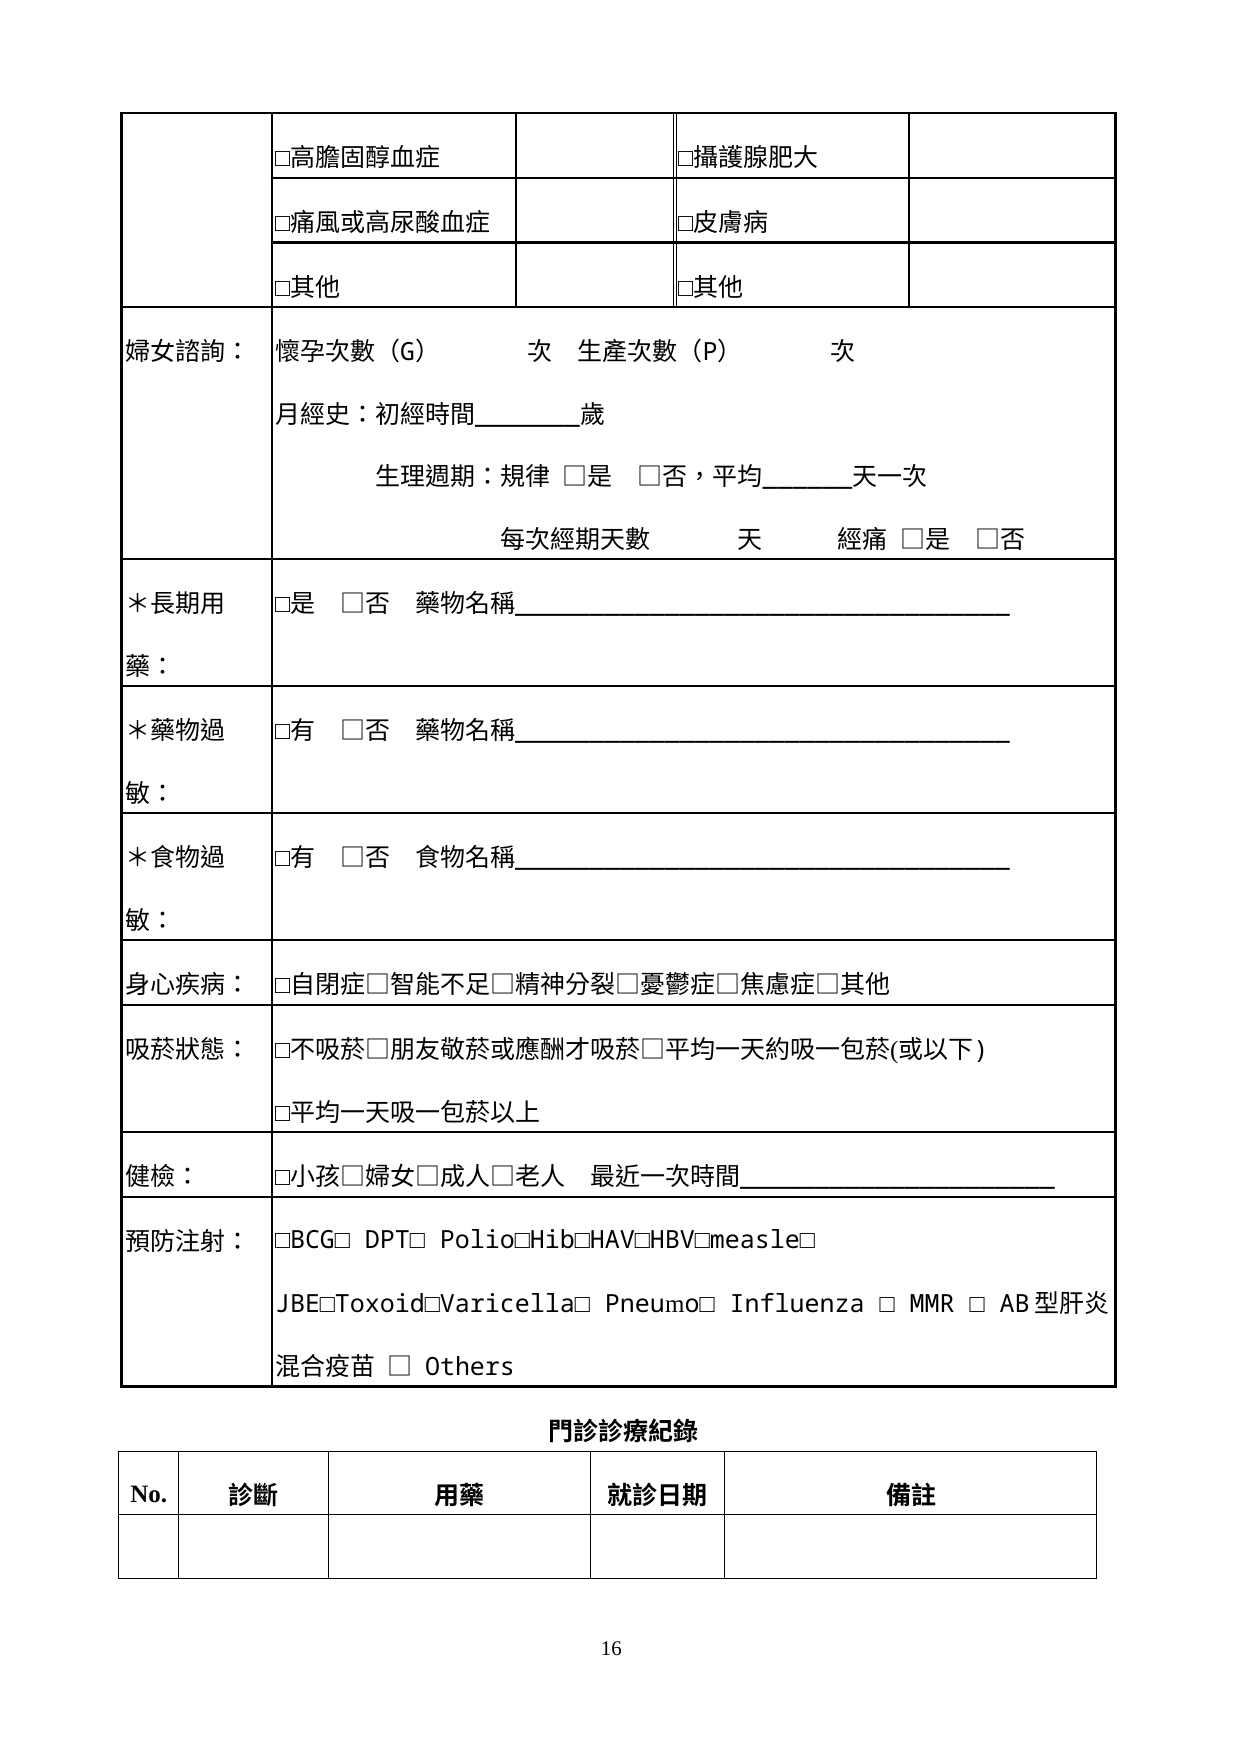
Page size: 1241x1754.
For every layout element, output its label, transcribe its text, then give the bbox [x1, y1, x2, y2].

table_cell [119, 1515, 178, 1578]
table_cell ＊長期用藥： [123, 560, 271, 685]
table_cell [517, 114, 673, 177]
table_cell [329, 1515, 590, 1578]
table_cell 預防注射： [123, 1198, 271, 1385]
table_cell □是 □否 藥物名稱_________________________________ [273, 560, 1114, 685]
text 門診診療紀錄 [119, 1388, 1128, 1451]
table_cell ＊藥物過敏： [123, 687, 271, 812]
table_header No. [119, 1452, 178, 1514]
table_header 診斷 [179, 1452, 328, 1514]
table_cell 吸菸狀態： [123, 1006, 271, 1131]
table_cell □BCG□ DPT□ Polio□Hib□HAV□HBV□measle□ JBE□Toxoid□Varicella□ Pneumo□ Influenza □ MMR □ AB型肝炎混合疫苗 □ Others [273, 1198, 1114, 1385]
table_cell □攝護腺肥大 [677, 114, 908, 177]
table_header 就診日期 [591, 1452, 724, 1514]
table_cell □其他 [273, 244, 515, 306]
table_header 用藥 [329, 1452, 590, 1514]
table_cell [517, 244, 673, 306]
table_cell [123, 114, 271, 306]
table_cell ＊食物過敏： [123, 814, 271, 939]
table_cell □其他 [677, 244, 908, 306]
table_cell □小孩□婦女□成人□老人 最近一次時間­­­_____________________ [273, 1133, 1114, 1196]
table_cell □高膽固醇血症 [273, 114, 515, 177]
table_cell □痛風或高尿酸血症 [273, 179, 515, 241]
table_cell [591, 1515, 724, 1578]
table_cell 懷孕次數（G） 次 生產次數（P） 次 月經史：初經時間_______歲 生理週期：規律 □是 □否，平均______天一次 每次經期天數 天 經痛 □是 □否 [273, 308, 1114, 558]
table_cell □皮膚病 [677, 179, 908, 241]
table_cell [725, 1515, 1096, 1578]
table_cell □自閉症□智能不足□精神分裂□憂鬱症□焦慮症□其他 [273, 941, 1114, 1004]
table_cell □有 □否 食物名稱­­­_________________________________ [273, 814, 1114, 939]
table_cell [910, 244, 1114, 306]
table_cell [179, 1515, 328, 1578]
table_cell [910, 179, 1114, 241]
table_cell [910, 114, 1114, 177]
table_cell 婦女諮詢： [123, 308, 271, 558]
table_cell 健檢： [123, 1133, 271, 1196]
table_cell □有 □否 藥物­­­名稱_________________________________ [273, 687, 1114, 812]
table_cell □不吸菸□朋友敬菸或應酬才吸菸□平均一天約吸一包菸(或以下) □平均一天吸一包菸以上 [273, 1006, 1114, 1131]
table_cell [517, 179, 673, 241]
table_cell 身心疾病： [123, 941, 271, 1004]
table_header 備註 [725, 1452, 1096, 1514]
